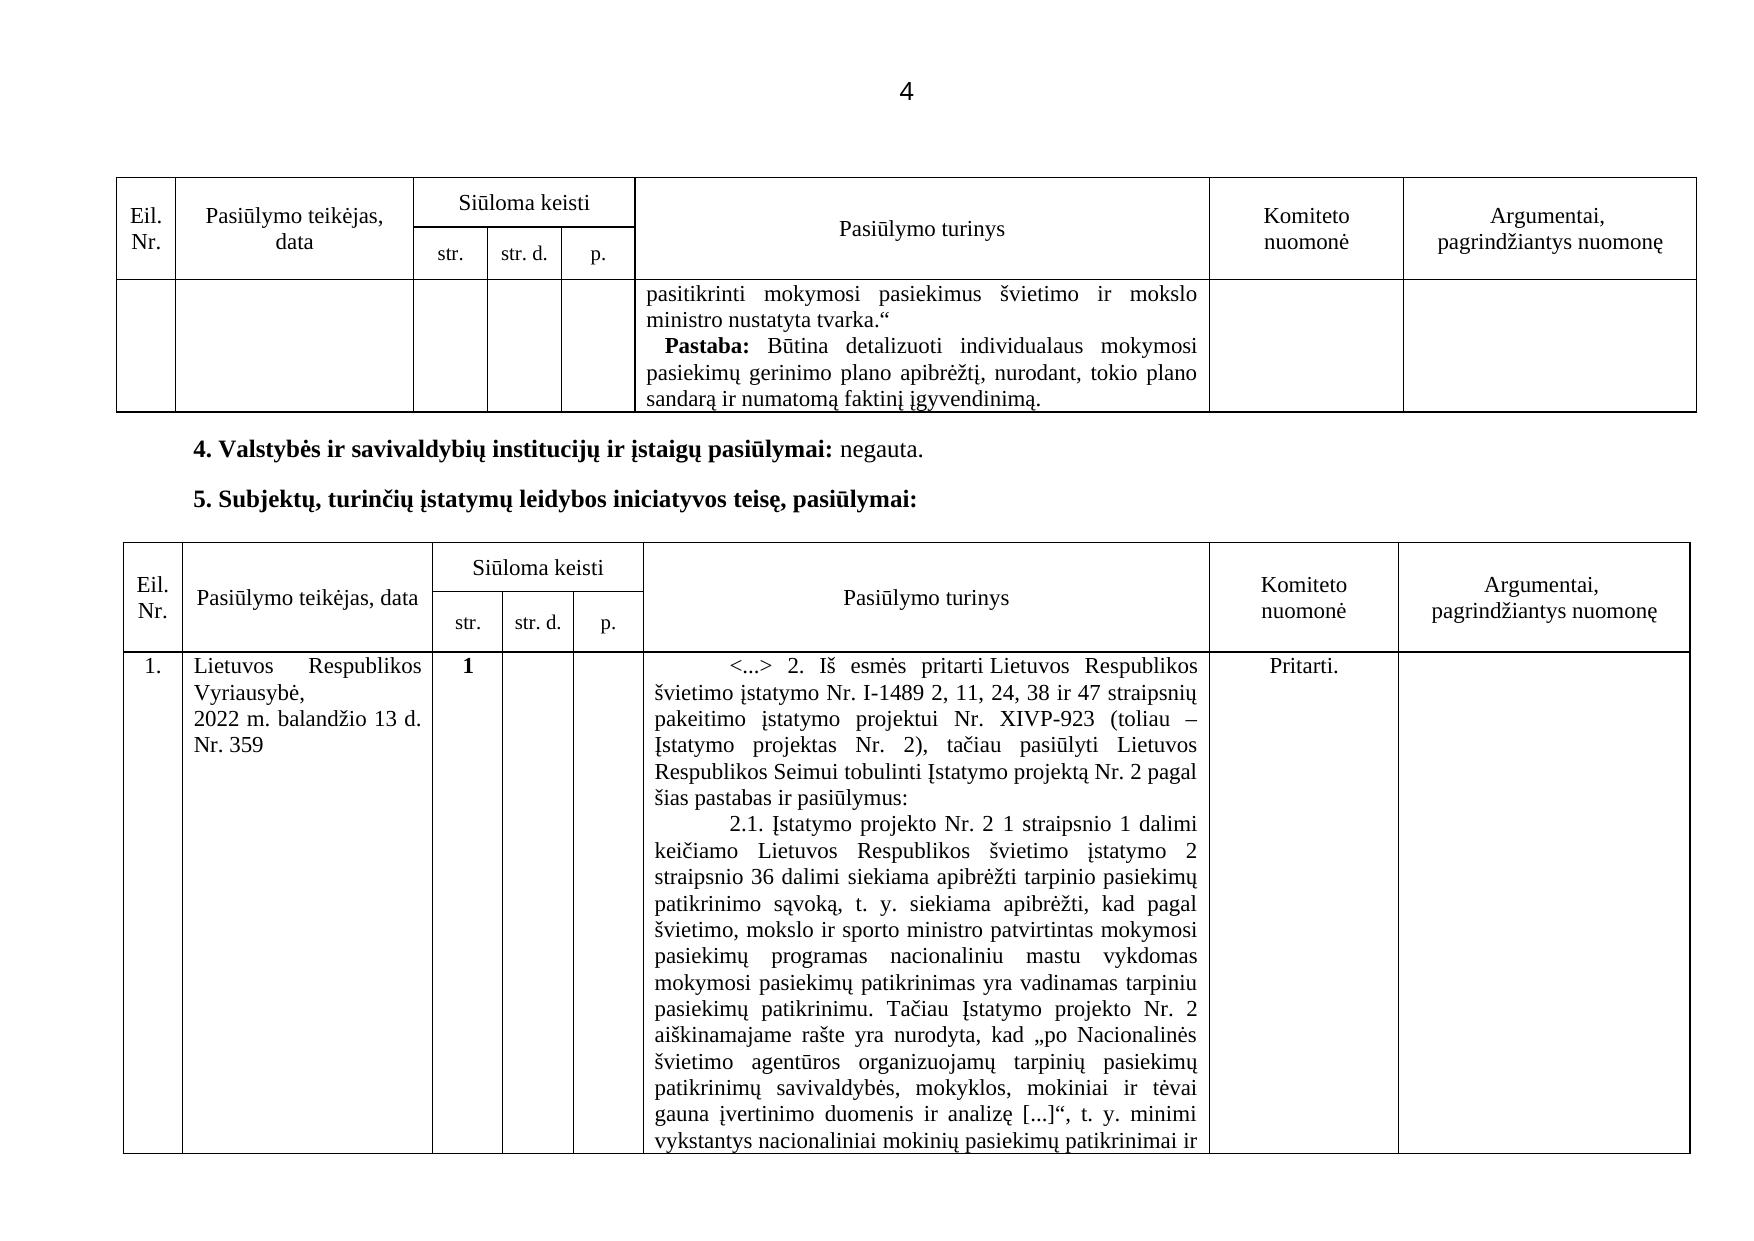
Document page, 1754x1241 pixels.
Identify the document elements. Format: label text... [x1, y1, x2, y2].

table_header Siūloma keisti [433, 543, 643, 591]
table_header Eil. Nr. [124, 543, 182, 651]
table_cell str. d. [503, 592, 573, 651]
table_cell [1404, 280, 1696, 411]
subtitle 4. Valstybės ir savivaldybių institucijų ir įstaigų pasiūlymai: negauta. [118, 434, 1695, 463]
table_header Siūloma keisti [414, 178, 634, 226]
table_cell [562, 280, 634, 411]
table_cell [574, 653, 643, 1153]
table_cell [488, 280, 561, 411]
table_header Pasiūlymo turinys [636, 178, 1209, 279]
table_header Pasiūlymo turinys [644, 543, 1209, 651]
table_cell str. [433, 592, 502, 651]
table_header Eil. Nr. [117, 178, 175, 279]
table_header Pasiūlymo teikėjas, data [183, 543, 432, 651]
table_cell 1. [124, 653, 182, 1153]
table_cell Pritarti. [1210, 653, 1398, 1153]
table_cell [503, 653, 573, 1153]
table_header Pasiūlymo teikėjas, data [176, 178, 413, 279]
table_header Komiteto nuomonė [1210, 178, 1403, 279]
table_header Argumentai, pagrindžiantys nuomonę [1399, 543, 1689, 651]
table_cell str. [414, 228, 487, 279]
table_cell [117, 280, 175, 411]
table_cell <...> 2. Iš esmės pritarti Lietuvos Respublikos švietimo įstatymo Nr. I-1489 2, 11, 24, 38 ir 47 straipsnių pakeitimo įstatymo projektui Nr. XIVP-923 (toliau – Įstatymo projektas Nr. 2), tačiau pasiūlyti Lietuvos Respublikos Seimui tobulinti Įstatymo projektą Nr. 2 pagal šias pastabas ir pasiūlymus: 2.1. Įstatymo projekto Nr. 2 1 straipsnio 1 dalimi keičiamo Lietuvos Respublikos švietimo įstatymo 2 straipsnio 36 dalimi siekiama apibrėžti tarpinio pasiekimų patikrinimo sąvoką, t. y. siekiama apibrėžti, kad pagal švietimo, mokslo ir sporto ministro patvirtintas mokymosi pasiekimų programas nacionaliniu mastu vykdomas mokymosi pasiekimų patikrinimas yra vadinamas tarpiniu pasiekimų patikrinimu. Tačiau Įstatymo projekto Nr. 2 aiškinamajame rašte yra nurodyta, kad „po Nacionalinės švietimo agentūros organizuojamų tarpinių pasiekimų patikrinimų savivaldybės, mokyklos, mokiniai ir tėvai gauna įvertinimo duomenis ir analizę [...]“, t. y. minimi vykstantys nacionaliniai mokinių pasiekimų patikrinimai ir [644, 653, 1209, 1153]
table_header Komiteto nuomonė [1210, 543, 1398, 651]
table_cell p. [574, 592, 643, 651]
table_cell 1 [433, 653, 502, 1153]
subtitle 5. Subjektų, turinčių įstatymų leidybos iniciatyvos teisę, pasiūlymai: [118, 484, 1695, 513]
table_cell str. d. [488, 228, 561, 279]
table_cell [414, 280, 487, 411]
table_cell [1399, 653, 1689, 1153]
table_cell p. [562, 228, 634, 279]
table_cell [176, 280, 413, 411]
table_header Argumentai, pagrindžiantys nuomonę [1404, 178, 1696, 279]
table_cell [1210, 280, 1403, 411]
table_cell pasitikrinti mokymosi pasiekimus švietimo ir mokslo ministro nustatyta tvarka.“ Pastaba: Būtina detalizuoti individualaus mokymosi pasiekimų gerinimo plano apibrėžtį, nurodant, tokio plano sandarą ir numatomą faktinį įgyvendinimą. [636, 280, 1209, 411]
table_cell Lietuvos Respublikos Vyriausybė, 2022 m. balandžio 13 d. Nr. 359 [183, 653, 432, 1153]
